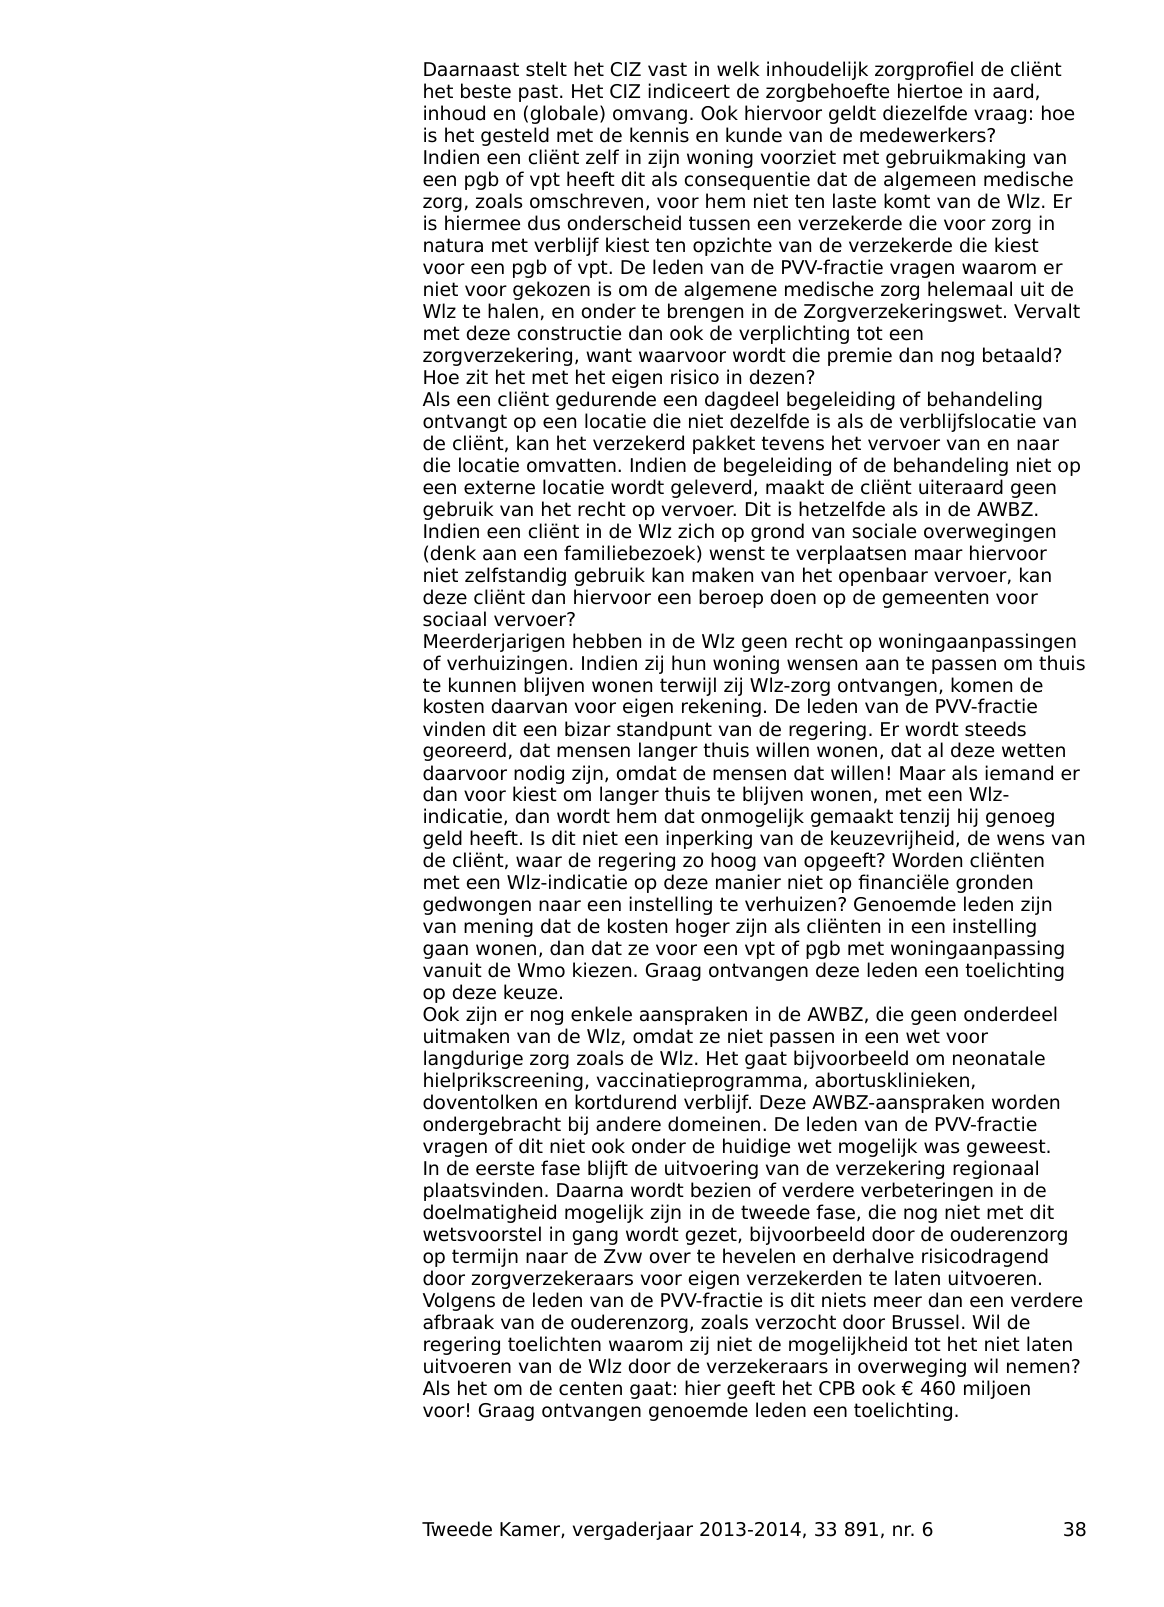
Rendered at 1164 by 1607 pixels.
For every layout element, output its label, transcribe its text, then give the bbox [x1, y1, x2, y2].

text Als een cliënt gedurende een dagdeel begeleiding of behandeling ontvangt op een locatie die niet dezelfde is als de verblijfslocatie van de cliënt, kan het verzekerd pakket tevens het vervoer van en naar die locatie omvatten. Indien de begeleiding of de behandeling niet op een externe locatie wordt geleverd, maakt de cliënt uiteraard geen gebruik van het recht op vervoer. Dit is hetzelfde als in de AWBZ. [422, 389, 1087, 521]
text Indien een cliënt zelf in zijn woning voorziet met gebruikmaking van een pgb of vpt heeft dit als consequentie dat de algemeen medische zorg, zoals omschreven, voor hem niet ten laste komt van de Wlz. Er is hiermee dus onderscheid tussen een verzekerde die voor zorg in natura met verblijf kiest ten opzichte van de verzekerde die kiest voor een pgb of vpt. De leden van de PVV-fractie vragen waarom er niet voor gekozen is om de algemene medische zorg helemaal uit de Wlz te halen, en onder te brengen in de Zorgverzekeringswet. Vervalt met deze constructie dan ook de verplichting tot een zorgverzekering, want waarvoor wordt die premie dan nog betaald? Hoe zit het met het eigen risico in dezen? [422, 147, 1087, 389]
text Ook zijn er nog enkele aanspraken in de AWBZ, die geen onderdeel uitmaken van de Wlz, omdat ze niet passen in een wet voor langdurige zorg zoals de Wlz. Het gaat bijvoorbeeld om neonatale hielprikscreening, vaccinatieprogramma, abortusklinieken, doventolken en kortdurend verblijf. Deze AWBZ-aanspraken worden ondergebracht bij andere domeinen. De leden van de PVV-fractie vragen of dit niet ook onder de huidige wet mogelijk was geweest. [422, 1004, 1087, 1158]
text Indien een cliënt in de Wlz zich op grond van sociale overwegingen (denk aan een familiebezoek) wenst te verplaatsen maar hiervoor niet zelfstandig gebruik kan maken van het openbaar vervoer, kan deze cliënt dan hiervoor een beroep doen op de gemeenten voor sociaal vervoer? [422, 521, 1087, 631]
text Daarnaast stelt het CIZ vast in welk inhoudelijk zorgprofiel de cliënt het beste past. Het CIZ indiceert de zorgbehoefte hiertoe in aard, inhoud en (globale) omvang. Ook hiervoor geldt diezelfde vraag: hoe is het gesteld met de kennis en kunde van de medewerkers? [422, 59, 1087, 147]
text In de eerste fase blijft de uitvoering van de verzekering regionaal plaatsvinden. Daarna wordt bezien of verdere verbeteringen in de doelmatigheid mogelijk zijn in de tweede fase, die nog niet met dit wetsvoorstel in gang wordt gezet, bijvoorbeeld door de ouderenzorg op termijn naar de Zvw over te hevelen en derhalve risicodragend door zorgverzekeraars voor eigen verzekerden te laten uitvoeren. Volgens de leden van de PVV-fractie is dit niets meer dan een verdere afbraak van de ouderenzorg, zoals verzocht door Brussel. Wil de regering toelichten waarom zij niet de mogelijkheid tot het niet laten uitvoeren van de Wlz door de verzekeraars in overweging wil nemen? Als het om de centen gaat: hier geeft het CPB ook € 460 miljoen voor! Graag ontvangen genoemde leden een toelichting. [422, 1158, 1087, 1422]
text Meerderjarigen hebben in de Wlz geen recht op woningaanpassingen of verhuizingen. Indien zij hun woning wensen aan te passen om thuis te kunnen blijven wonen terwijl zij Wlz-zorg ontvangen, komen de kosten daarvan voor eigen rekening. De leden van de PVV-fractie vinden dit een bizar standpunt van de regering. Er wordt steeds georeerd, dat mensen langer thuis willen wonen, dat al deze wetten daarvoor nodig zijn, omdat de mensen dat willen! Maar als iemand er dan voor kiest om langer thuis te blijven wonen, met een Wlz-indicatie, dan wordt hem dat onmogelijk gemaakt tenzij hij genoeg geld heeft. Is dit niet een inperking van de keuzevrijheid, de wens van de cliënt, waar de regering zo hoog van opgeeft? Worden cliënten met een Wlz-indicatie op deze manier niet op financiële gronden gedwongen naar een instelling te verhuizen? Genoemde leden zijn van mening dat de kosten hoger zijn als cliënten in een instelling gaan wonen, dan dat ze voor een vpt of pgb met woningaanpassing vanuit de Wmo kiezen. Graag ontvangen deze leden een toelichting op deze keuze. [422, 631, 1087, 1004]
